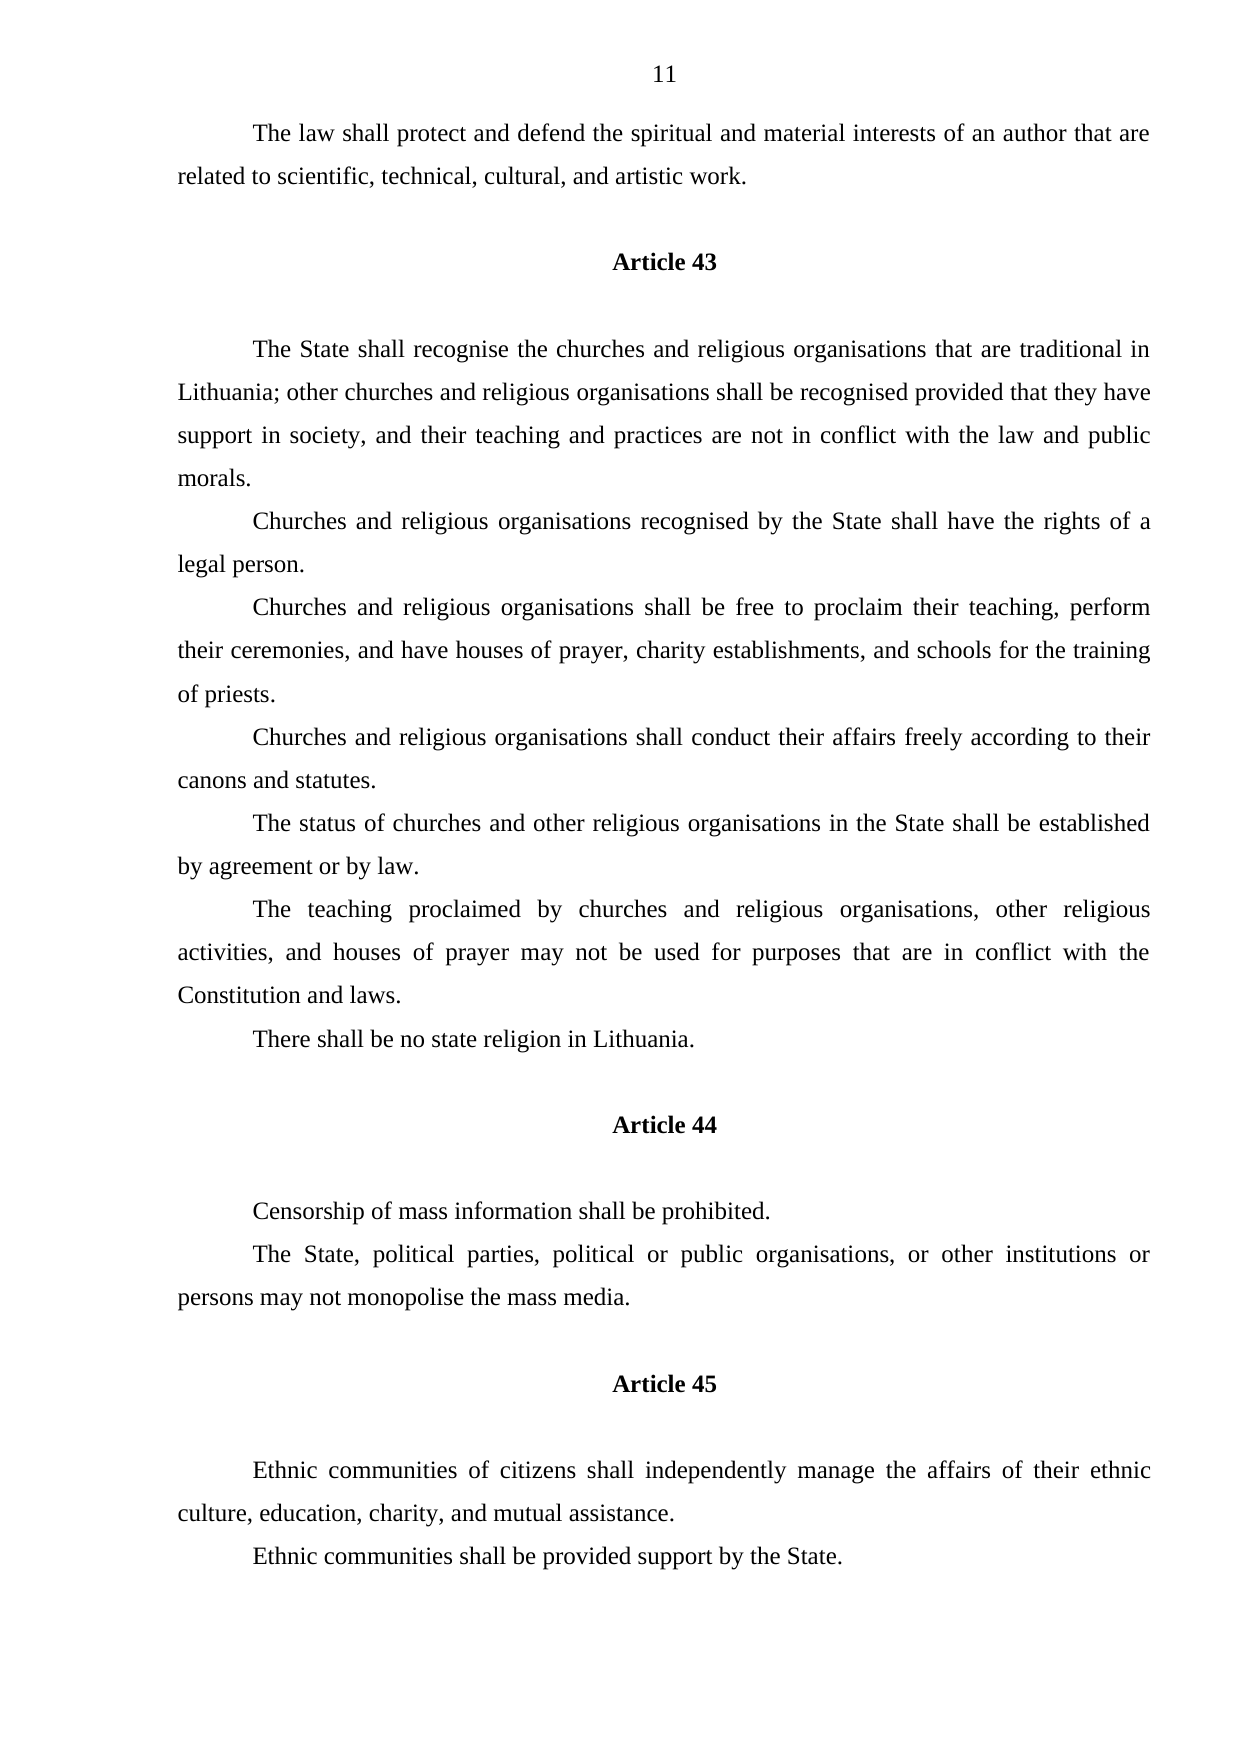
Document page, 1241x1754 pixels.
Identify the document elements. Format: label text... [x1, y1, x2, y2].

text There shall be no state religion in Lithuania. [177, 1024, 1152, 1052]
text Churches and religious organisations shall conduct their affairs freely according to their canons and statutes. [177, 722, 1152, 794]
text Article 43 [177, 247, 1152, 276]
text Censorship of mass information shall be prohibited. [177, 1196, 1152, 1225]
text The State shall recognise the churches and religious organisations that are traditional in Lithuania; other churches and religious organisations shall be recognised provided that they have support in society, and their teaching and practices are not in conflict with the law and public morals. [177, 334, 1152, 492]
text The State, political parties, political or public organisations, or other institutions or persons may not monopolise the mass media. [177, 1239, 1152, 1311]
text Churches and religious organisations shall be free to proclaim their teaching, perform their ceremonies, and have houses of prayer, charity establishments, and schools for the training of priests. [177, 592, 1152, 707]
text Churches and religious organisations recognised by the State shall have the rights of a legal person. [177, 506, 1152, 578]
text The teaching proclaimed by churches and religious organisations, other religious activities, and houses of prayer may not be used for purposes that are in conflict with the Constitution and laws. [177, 894, 1152, 1009]
text The law shall protect and defend the spiritual and material interests of an author that are related to scientific, technical, cultural, and artistic work. [177, 118, 1152, 190]
text The status of churches and other religious organisations in the State shall be established by agreement or by law. [177, 808, 1152, 880]
text Ethnic communities of citizens shall independently manage the affairs of their ethnic culture, education, charity, and mutual assistance. [177, 1455, 1152, 1527]
text Article 45 [177, 1369, 1152, 1397]
text Article 44 [177, 1110, 1152, 1139]
text Ethnic communities shall be provided support by the State. [177, 1541, 1152, 1570]
